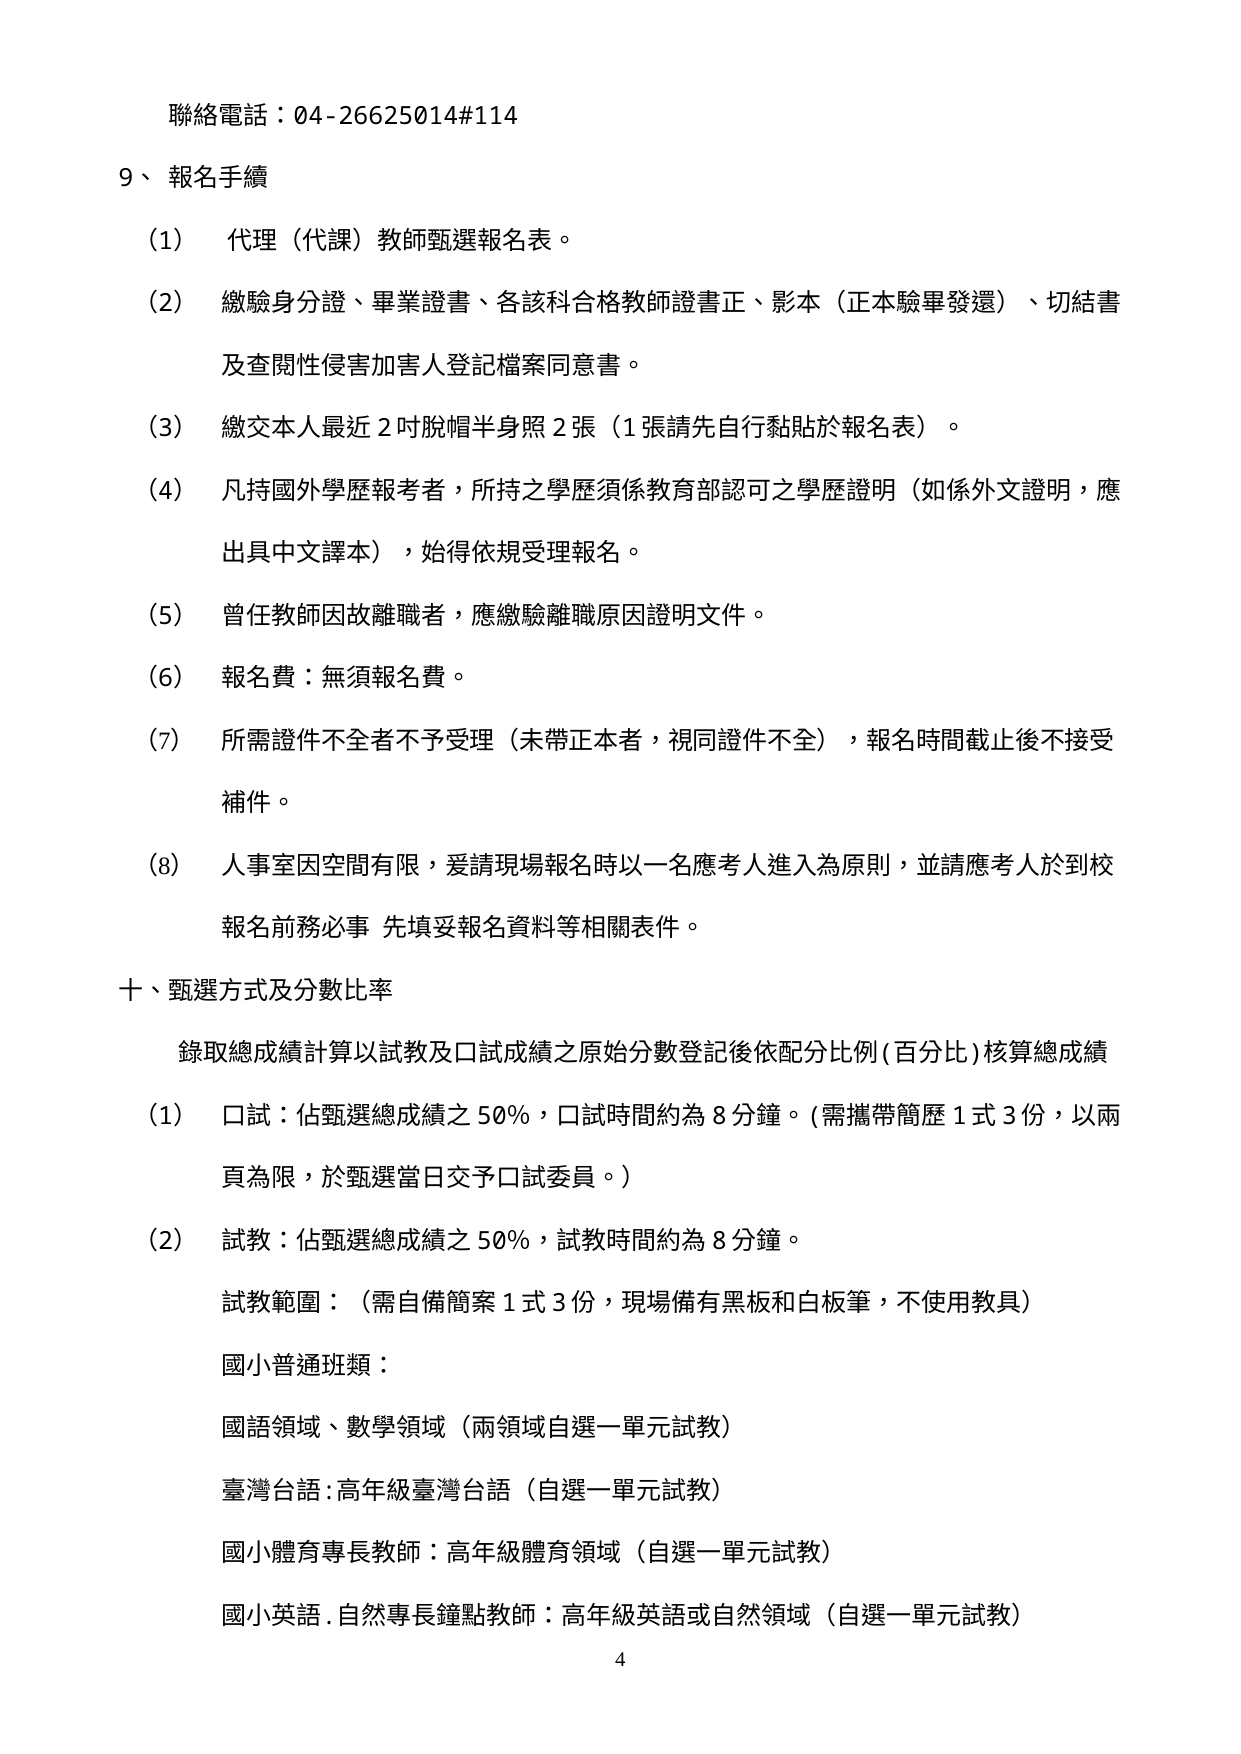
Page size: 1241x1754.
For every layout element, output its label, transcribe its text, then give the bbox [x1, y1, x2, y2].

list 凡持國外學歷報考者，所持之學歷須係教育部認可之學歷證明（如係外文證明，應出具中文譯本），始得依規受理報名。 [133, 447, 1122, 572]
list 代理（代課）教師甄選報名表。 [133, 197, 1122, 259]
list 報名費：無須報名費。 [133, 634, 1122, 697]
list 報名手續 [118, 134, 1122, 197]
list 所需證件不全者不予受理（未帶正本者，視同證件不全），報名時間截止後不接受補件。 [133, 697, 1122, 822]
text 國語領域、數學領域（兩領域自選一單元試教） [168, 1384, 1122, 1447]
text 國小體育專長教師：高年級體育領域（自選一單元試教） [168, 1509, 1122, 1572]
text 國小英語.自然專長鐘點教師：高年級英語或自然領域（自選一單元試教） [168, 1572, 1122, 1634]
text 國小普通班類： [168, 1322, 1122, 1384]
list 曾任教師因故離職者，應繳驗離職原因證明文件。 [133, 572, 1122, 634]
list 人事室因空間有限，爰請現場報名時以一名應考人進入為原則，並請應考人於到校報名前務必事 先填妥報名資料等相關表件。 [133, 822, 1122, 947]
text 臺灣台語:高年級臺灣台語（自選一單元試教） [168, 1447, 1122, 1509]
list 繳驗身分證、畢業證書、各該科合格教師證書正、影本（正本驗畢發還）、切結書及查閱性侵害加害人登記檔案同意書。 [133, 259, 1122, 384]
text 錄取總成績計算以試教及口試成績之原始分數登記後依配分比例(百分比)核算總成績 [118, 1009, 1122, 1072]
list 試教：佔甄選總成績之50％，試教時間約為8分鐘。 [133, 1197, 1122, 1259]
text 試教範圍：（需自備簡案1式3份，現場備有黑板和白板筆，不使用教具） [168, 1259, 1122, 1322]
list 繳交本人最近2吋脫帽半身照2張（1張請先自行黏貼於報名表）。 [133, 384, 1122, 447]
text 十、甄選方式及分數比率 [118, 947, 1122, 1009]
list 口試：佔甄選總成績之50％，口試時間約為8分鐘。(需攜帶簡歷1式3份，以兩頁為限，於甄選當日交予口試委員。） [133, 1072, 1122, 1197]
text 聯絡電話：04-26625014#114 [118, 72, 1122, 134]
